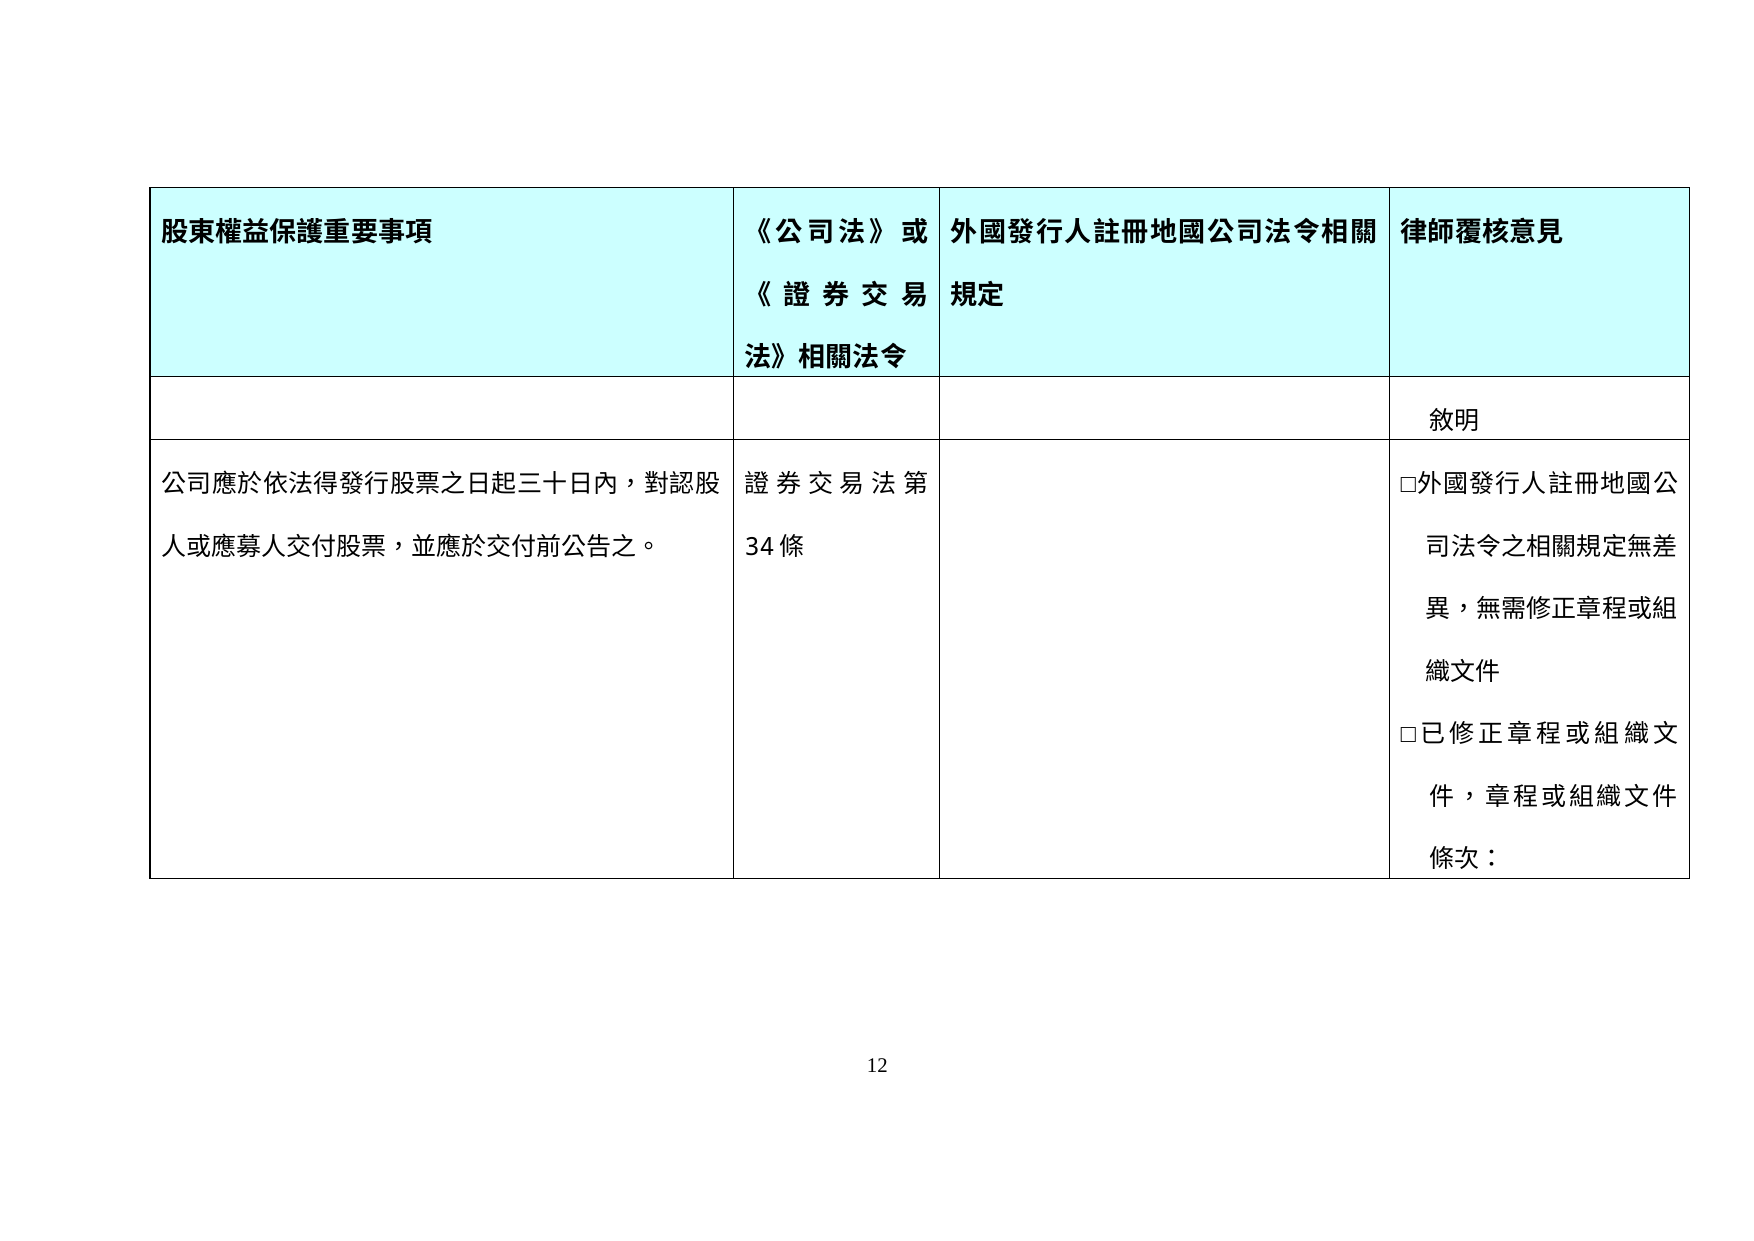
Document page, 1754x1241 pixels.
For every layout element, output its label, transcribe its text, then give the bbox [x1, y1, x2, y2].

table_header 律師覆核意見 [1390, 188, 1689, 376]
table_cell [940, 440, 1389, 878]
table_header 外國發行人註冊地國公司法令相關規定 [940, 188, 1389, 376]
table_cell □外國發行人註冊地國公司法令之相關規定無差異，無需修正章程或組織文件 □已修正章程或組織文件，章程或組織文件條次： [1390, 440, 1689, 878]
table_cell 敘明 [1390, 377, 1689, 439]
table_cell [940, 377, 1389, 439]
table_header 《公司法》或《證券交易法》相關法令 [734, 188, 939, 376]
table_cell 證券交易法第34條 [734, 440, 939, 878]
table_cell [734, 377, 939, 439]
table_header 股東權益保護重要事項 [151, 188, 733, 376]
table_cell [151, 377, 733, 439]
table_cell 公司應於依法得發行股票之日起三十日內，對認股人或應募人交付股票，並應於交付前公告之。 [151, 440, 733, 878]
